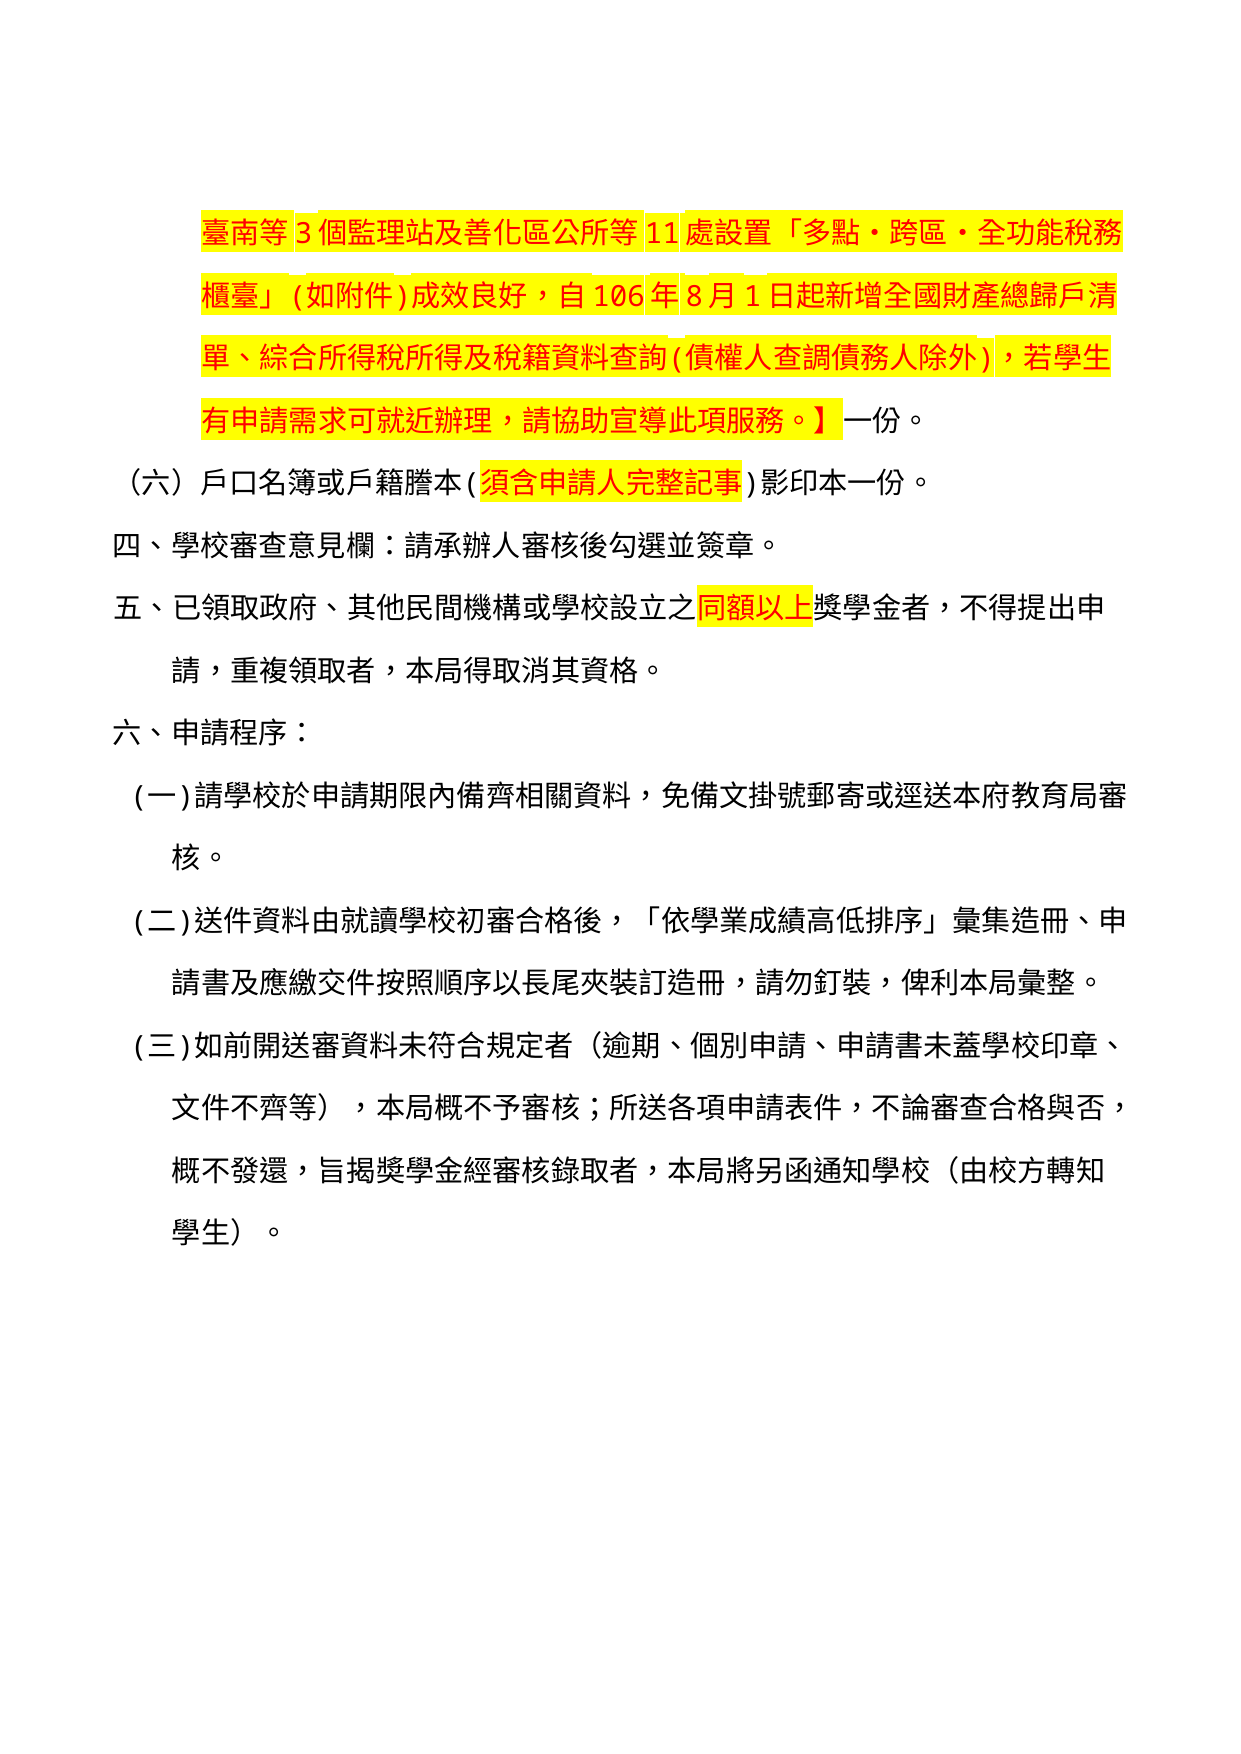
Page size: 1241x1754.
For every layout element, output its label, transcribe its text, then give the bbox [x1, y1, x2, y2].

text （六）戶口名簿或戶籍謄本(須含申請人完整記事)影印本一份。 [112, 439, 1128, 502]
text 五、已領取政府、其他民間機構或學校設立之同額以上獎學金者，不得提出申請，重複領取者，本局得取消其資格。 [113, 564, 1128, 689]
text 六、申請程序： [112, 689, 1128, 752]
text (二)送件資料由就讀學校初審合格後，「依學業成績高低排序」彙集造冊、申請書及應繳交件按照順序以長尾夾裝訂造冊，請勿釘裝，俾利本局彙整。 [112, 877, 1128, 1002]
text (三)如前開送審資料未符合規定者（逾期、個別申請、申請書未蓋學校印章、文件不齊等），本局概不予審核；所送各項申請表件，不論審查合格與否，概不發還，旨揭奬學金經審核錄取者，本局將另函通知學校（由校方轉知學生）。 [112, 1002, 1128, 1252]
text (一)請學校於申請期限內備齊相關資料，免備文掛號郵寄或逕送本府教育局審核。 [112, 752, 1128, 877]
text 四、學校審查意見欄：請承辦人審核後勾選並簽章。 [112, 502, 1128, 564]
text （五）區公所開立低、中低收入戶證明書、特殊境遇家庭核准公文或國稅局開立最近一年度綜合所得稅各類所得資料清單【本府財政稅務局於白河、玉井、麻豆、永康、東南、歸仁、安南等7個地政事務所，新營、麻豆、臺南等3個監理站及善化區公所等11處設置「多點‧跨區‧全功能稅務櫃臺」(如附件)成效良好，自106年8月1日起新增全國財產總歸戶清單、綜合所得稅所得及稅籍資料查詢(債權人查調債務人除外)，若學生有申請需求可就近辦理，請協助宣導此項服務。】一份。 [112, 189, 1128, 439]
